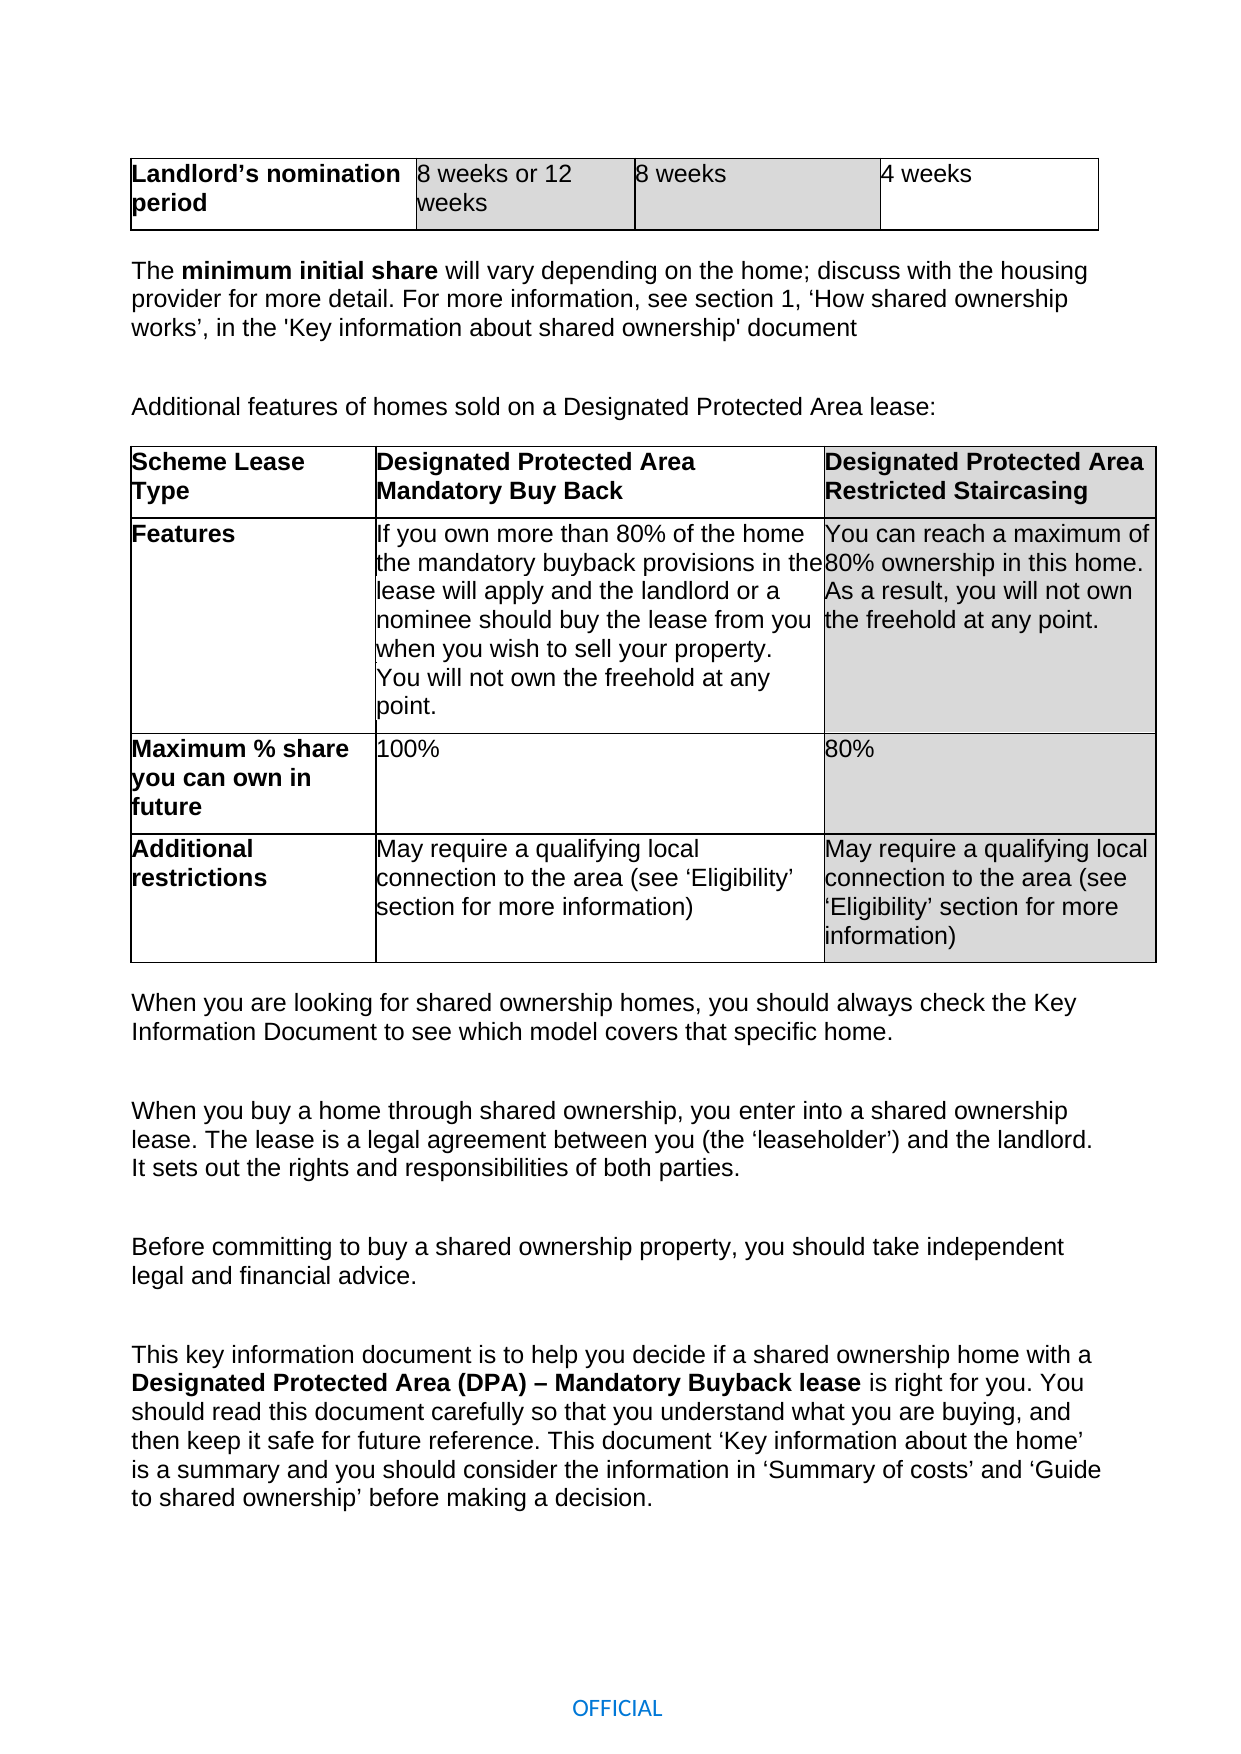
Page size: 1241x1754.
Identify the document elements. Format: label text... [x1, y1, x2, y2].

table_cell 100% [377, 734, 824, 833]
table_cell May require a qualifying local connection to the area (see ‘Eligibility’ section for more information) [825, 835, 1155, 962]
text Before committing to buy a shared ownership property, you should take independent legal and financial advice. [131, 1232, 1106, 1290]
table_header Designated Protected Area Mandatory Buy Back [377, 447, 824, 517]
table_cell 8 weeks [636, 159, 880, 229]
table_cell Additional restrictions [132, 835, 375, 962]
table_cell You can reach a maximum of 80% ownership in this home. As a result, you will not own the freehold at any point. [825, 519, 1155, 732]
table_header Scheme Lease Type [132, 447, 375, 517]
table_cell Maximum % share you can own in future [132, 734, 375, 833]
table_cell 80% [825, 734, 1155, 833]
table_cell Landlord’s nomination period [132, 159, 416, 229]
table_header Designated Protected Area Restricted Staircasing [825, 447, 1155, 517]
table_cell 4 weeks [881, 159, 1098, 229]
table_cell May require a qualifying local connection to the area (see ‘Eligibility’ section for more information) [377, 835, 824, 962]
text The minimum initial share will vary depending on the home; discuss with the housing provider for more detail. For more information, see section 1, ‘How shared ownership works’, in the 'Key information about shared ownership' document [131, 256, 1106, 342]
table_cell Features [132, 519, 375, 732]
text This key information document is to help you decide if a shared ownership home with a Designated Protected Area (DPA) – Mandatory Buyback lease is right for you. You should read this document carefully so that you understand what you are buying, and then keep it safe for future reference. This document ‘Key information about the home’ is a summary and you should consider the information in ‘Summary of costs’ and ‘Guide to shared ownership’ before making a decision. [131, 1340, 1106, 1512]
table_cell If you own more than 80% of the home the mandatory buyback provisions in the lease will apply and the landlord or a nominee should buy the lease from you when you wish to sell your property. You will not own the freehold at any point. [377, 519, 824, 732]
text When you are looking for shared ownership homes, you should always check the Key Information Document to see which model covers that specific home. [131, 988, 1106, 1046]
text When you buy a home through shared ownership, you enter into a shared ownership lease. The lease is a legal agreement between you (the ‘leaseholder’) and the landlord. It sets out the rights and responsibilities of both parties. [131, 1096, 1106, 1182]
table_cell 8 weeks or 12 weeks [417, 159, 634, 229]
text Additional features of homes sold on a Designated Protected Area lease: [131, 392, 1106, 421]
